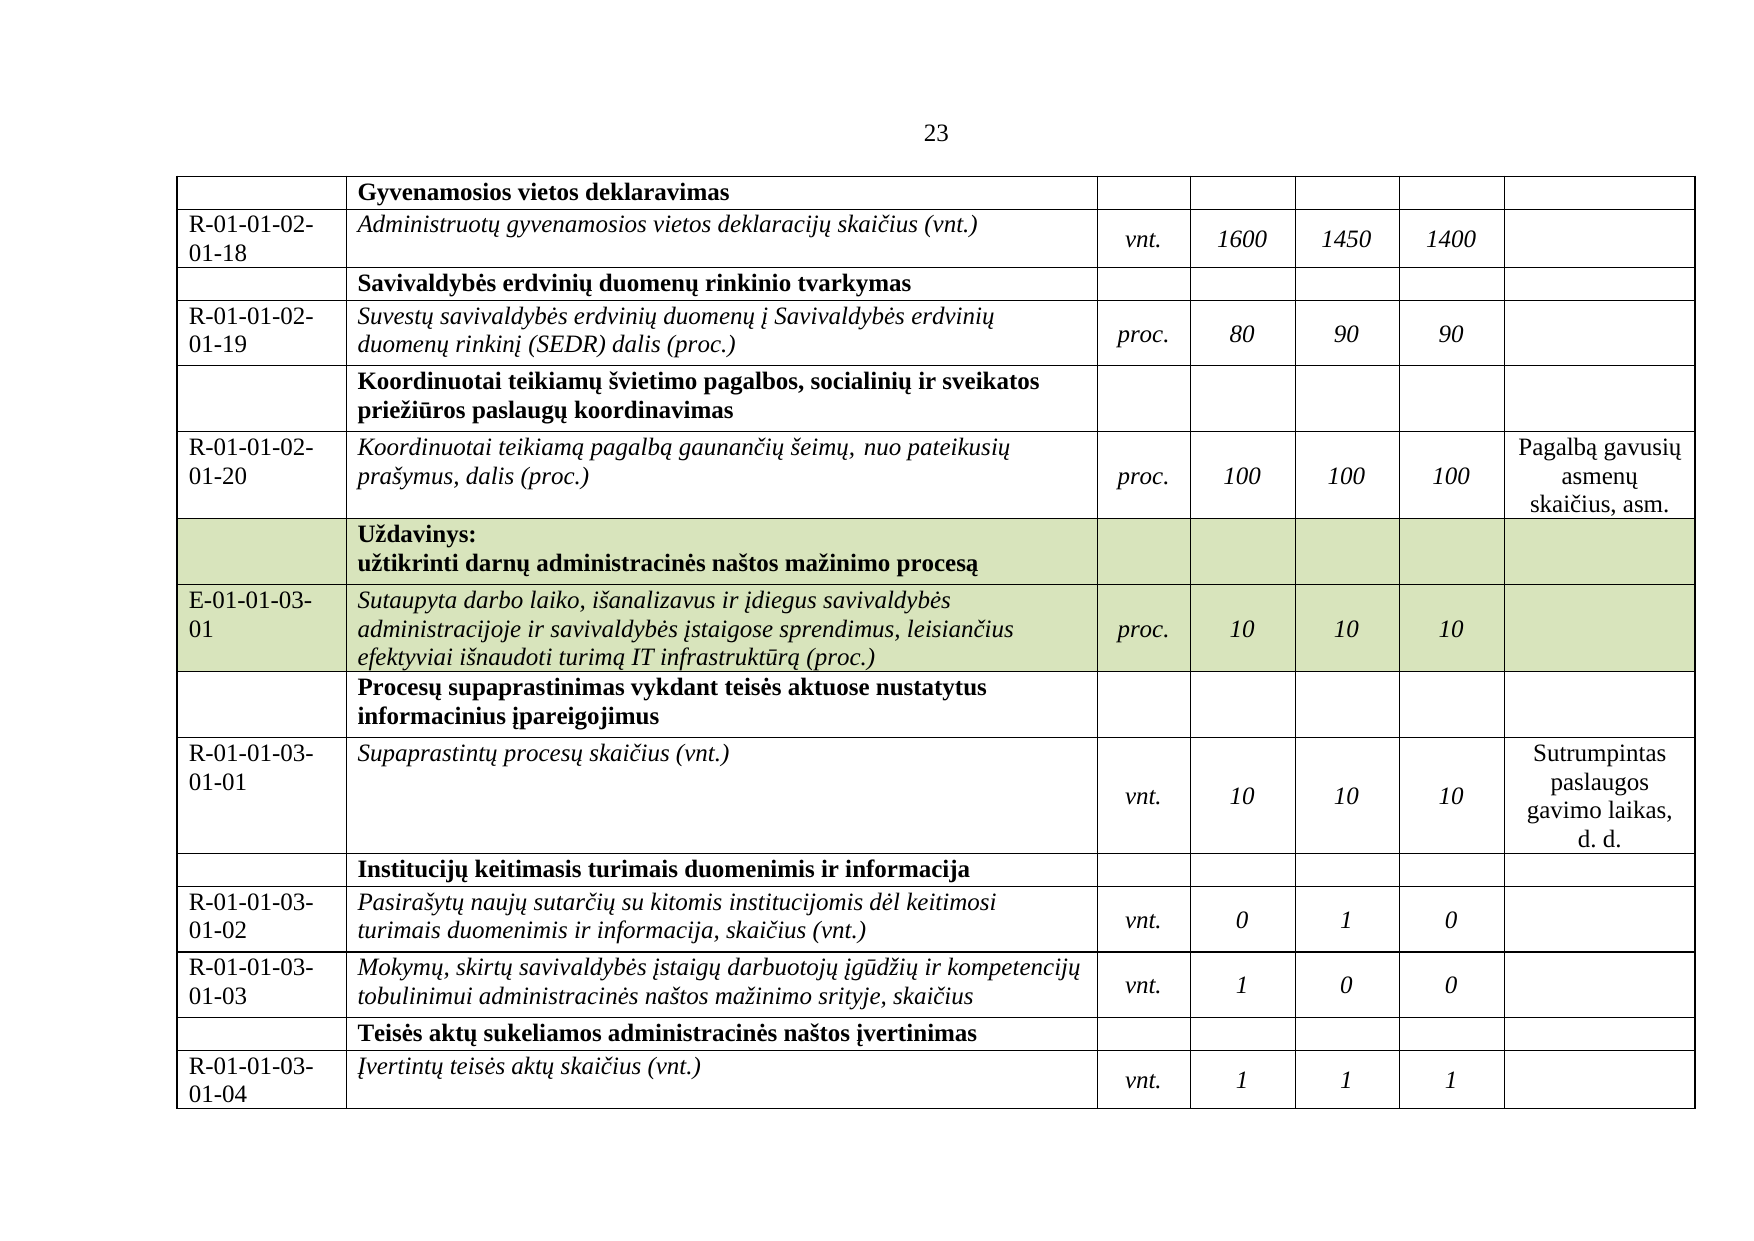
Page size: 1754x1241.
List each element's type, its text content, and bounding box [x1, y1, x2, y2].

table_cell 1 [1191, 1051, 1295, 1108]
table_cell 1450 [1296, 210, 1399, 267]
table_cell R-01-01-03-01-02 [178, 887, 346, 951]
table_cell [178, 519, 346, 584]
table_cell 1 [1296, 1051, 1399, 1108]
table_cell [1098, 519, 1190, 584]
table_cell [1400, 366, 1504, 431]
table_cell [1400, 519, 1504, 584]
table_cell [1505, 672, 1694, 737]
table_cell proc. [1098, 432, 1190, 518]
table_cell [1191, 519, 1295, 584]
table_cell [1400, 672, 1504, 737]
table_cell 1 [1400, 1051, 1504, 1108]
table_cell [1191, 268, 1295, 300]
table_cell [1098, 1018, 1190, 1050]
table_cell 90 [1400, 301, 1504, 365]
table_cell Gyvenamosios vietos deklaravimas [347, 177, 1097, 208]
table_cell [178, 672, 346, 737]
table_cell E-01-01-03-01 [178, 585, 346, 671]
table_cell 1 [1191, 953, 1295, 1017]
table_cell [1505, 210, 1694, 267]
table_cell 1 [1296, 887, 1399, 951]
table_cell [1296, 672, 1399, 737]
table_cell proc. [1098, 585, 1190, 671]
table_cell 80 [1191, 301, 1295, 365]
table_cell [1505, 366, 1694, 431]
table_cell 100 [1400, 432, 1504, 518]
table_cell 0 [1191, 887, 1295, 951]
table_cell Įvertintų teisės aktų skaičius (vnt.) [347, 1051, 1097, 1108]
table_cell Koordinuotai teikiamų švietimo pagalbos, socialinių ir sveikatos priežiūros paslaugų koordinavimas [347, 366, 1097, 431]
table_cell [1098, 854, 1190, 886]
table_cell [1505, 585, 1694, 671]
table_cell vnt. [1098, 953, 1190, 1017]
table_cell [178, 268, 346, 300]
table_cell 100 [1296, 432, 1399, 518]
table_cell [1505, 854, 1694, 886]
table_cell 90 [1296, 301, 1399, 365]
table_cell [178, 177, 346, 208]
table_cell [1296, 366, 1399, 431]
table_cell [1505, 887, 1694, 951]
table_cell Sutrumpintas paslaugos gavimo laikas, d. d. [1505, 738, 1694, 853]
table_cell vnt. [1098, 887, 1190, 951]
table_cell [178, 366, 346, 431]
table_cell Administruotų gyvenamosios vietos deklaracijų skaičius (vnt.) [347, 210, 1097, 267]
table_cell [1296, 854, 1399, 886]
table_cell [1505, 1051, 1694, 1108]
table_cell vnt. [1098, 210, 1190, 267]
table_cell [1505, 953, 1694, 1017]
table_cell 0 [1296, 953, 1399, 1017]
table_cell 10 [1296, 585, 1399, 671]
table_cell 10 [1191, 738, 1295, 853]
table_cell 0 [1400, 887, 1504, 951]
table_cell Sutaupyta darbo laiko, išanalizavus ir įdiegus savivaldybės administracijoje ir savivaldybės įstaigose sprendimus, leisiančius efektyviai išnaudoti turimą IT infrastruktūrą (proc.) [347, 585, 1097, 671]
table_cell Supaprastintų procesų skaičius (vnt.) [347, 738, 1097, 853]
table_cell 1600 [1191, 210, 1295, 267]
table_cell 0 [1400, 953, 1504, 1017]
table_cell [1191, 366, 1295, 431]
table_cell [1098, 177, 1190, 208]
table_cell 10 [1400, 585, 1504, 671]
table_cell [1400, 177, 1504, 208]
table_cell [1098, 268, 1190, 300]
table_cell [1191, 177, 1295, 208]
table_cell [1191, 672, 1295, 737]
table_cell R-01-01-02-01-20 [178, 432, 346, 518]
table_cell [1191, 854, 1295, 886]
table_cell 10 [1400, 738, 1504, 853]
table_cell R-01-01-02-01-19 [178, 301, 346, 365]
table_cell 100 [1191, 432, 1295, 518]
table_cell vnt. [1098, 1051, 1190, 1108]
table_cell [1505, 1018, 1694, 1050]
table_cell vnt. [1098, 738, 1190, 853]
table_cell Procesų supaprastinimas vykdant teisės aktuose nustatytus informacinius įpareigojimus [347, 672, 1097, 737]
table_cell [1191, 1018, 1295, 1050]
table_cell [1296, 177, 1399, 208]
table_cell [178, 1018, 346, 1050]
table_cell Uždavinys: užtikrinti darnų administracinės naštos mažinimo procesą [347, 519, 1097, 584]
table_cell R-01-01-03-01-01 [178, 738, 346, 853]
table_cell Suvestų savivaldybės erdvinių duomenų į Savivaldybės erdvinių duomenų rinkinį (SEDR) dalis (proc.) [347, 301, 1097, 365]
table_cell R-01-01-03-01-03 [178, 953, 346, 1017]
table_cell R-01-01-02-01-18 [178, 210, 346, 267]
table_cell Mokymų, skirtų savivaldybės įstaigų darbuotojų įgūdžių ir kompetencijų tobulinimui administracinės naštos mažinimo srityje, skaičius [347, 953, 1097, 1017]
table_cell [1400, 854, 1504, 886]
table_cell [1505, 519, 1694, 584]
table_cell [1098, 672, 1190, 737]
table_cell proc. [1098, 301, 1190, 365]
table_cell 10 [1296, 738, 1399, 853]
table_cell 1400 [1400, 210, 1504, 267]
table_cell R-01-01-03-01-04 [178, 1051, 346, 1108]
table_cell [1296, 268, 1399, 300]
table_cell Savivaldybės erdvinių duomenų rinkinio tvarkymas [347, 268, 1097, 300]
table_cell [1400, 268, 1504, 300]
table_cell Teisės aktų sukeliamos administracinės naštos įvertinimas [347, 1018, 1097, 1050]
table_cell [1296, 1018, 1399, 1050]
table_cell Koordinuotai teikiamą pagalbą gaunančių šeimų, nuo pateikusių prašymus, dalis (proc.) [347, 432, 1097, 518]
table_cell [1098, 366, 1190, 431]
table_cell [1505, 268, 1694, 300]
table_cell Pagalbą gavusių asmenų skaičius, asm. [1505, 432, 1694, 518]
table_cell [1505, 301, 1694, 365]
table_cell 10 [1191, 585, 1295, 671]
table_cell Pasirašytų naujų sutarčių su kitomis institucijomis dėl keitimosi turimais duomenimis ir informacija, skaičius (vnt.) [347, 887, 1097, 951]
table_cell [1296, 519, 1399, 584]
table_cell Institucijų keitimasis turimais duomenimis ir informacija [347, 854, 1097, 886]
table_cell [178, 854, 346, 886]
table_cell [1400, 1018, 1504, 1050]
table_cell [1505, 177, 1694, 208]
